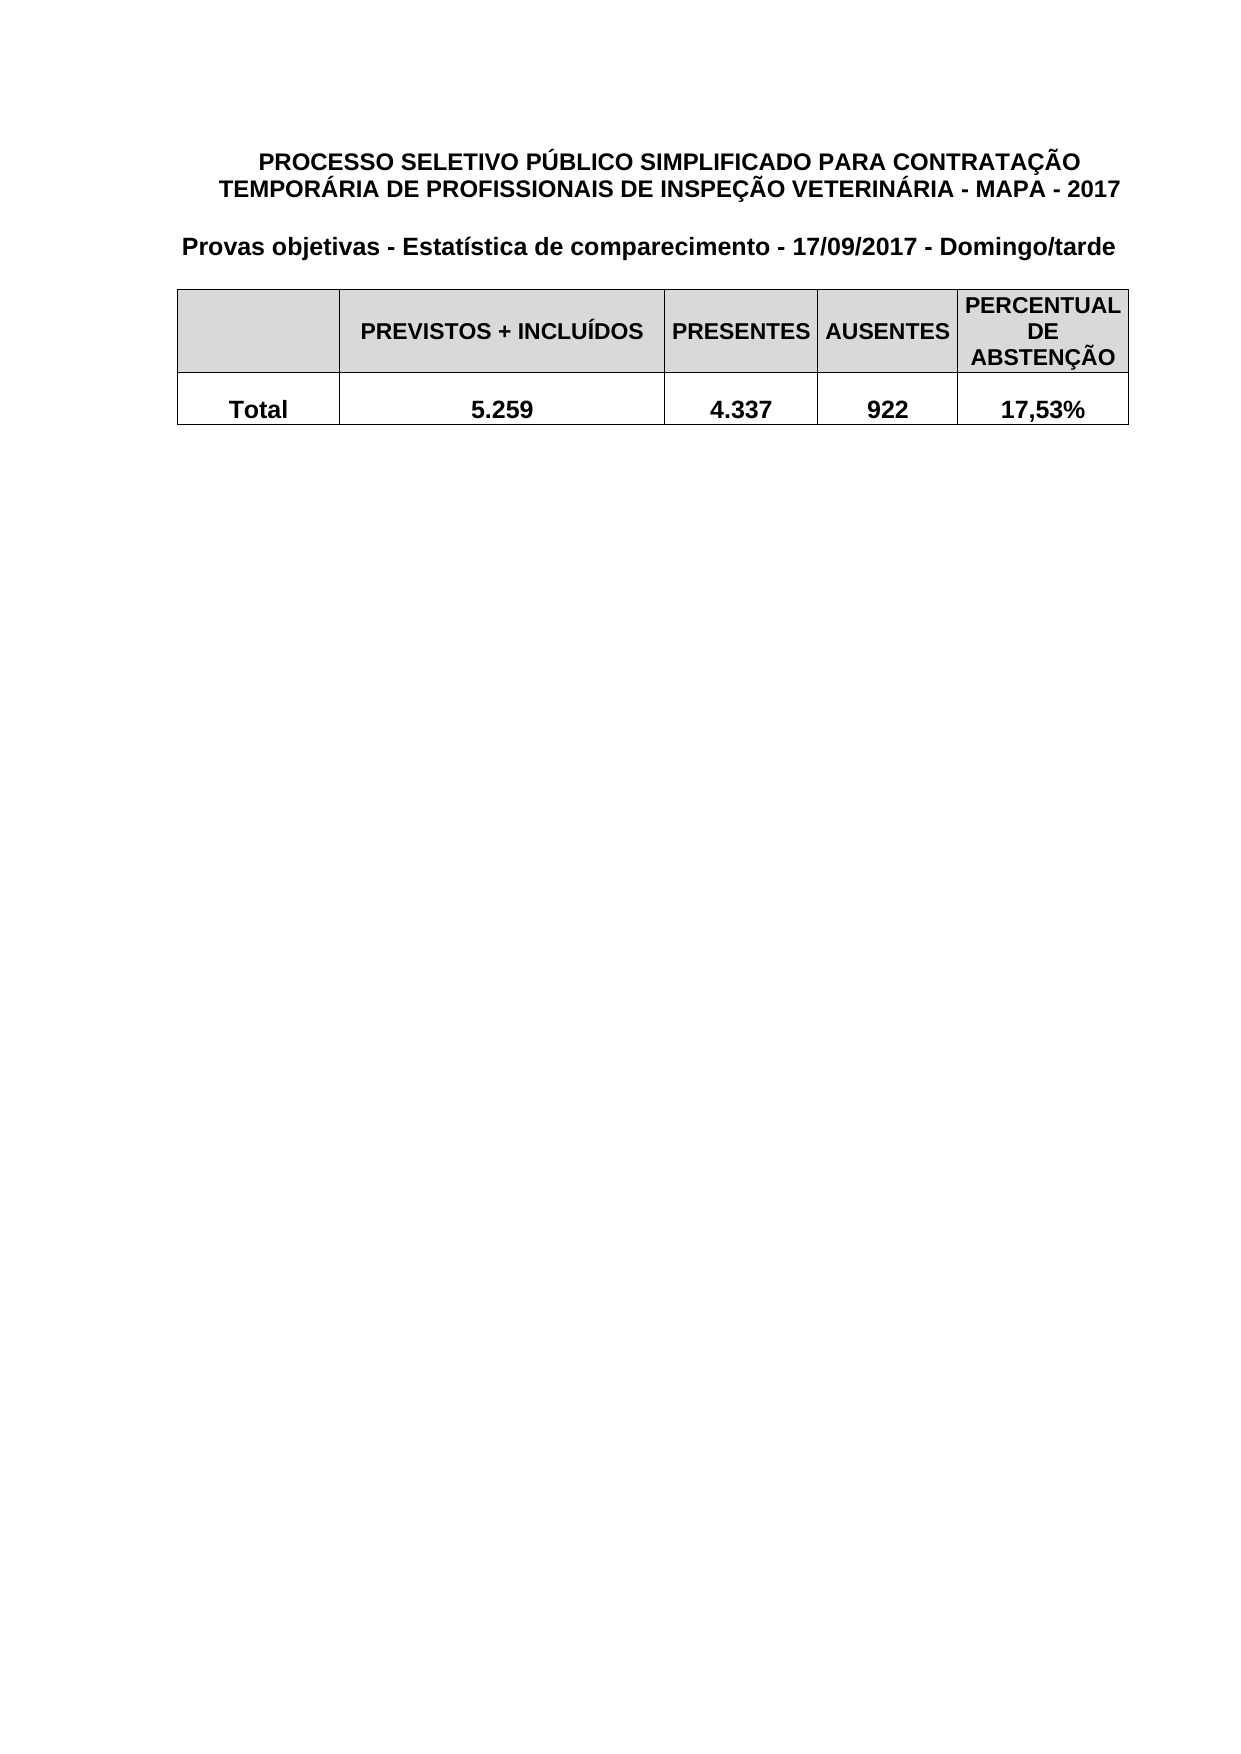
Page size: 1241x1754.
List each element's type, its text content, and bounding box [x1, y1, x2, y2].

table_cell 4.337 [665, 373, 817, 424]
table_cell AUSENTES [818, 290, 957, 372]
table_cell 922 [818, 373, 957, 424]
table_cell PREVISTOS + INCLUÍDOS [340, 290, 664, 372]
table_cell PERCENTUAL DE ABSTENÇÃO [958, 290, 1128, 372]
table_cell [1129, 372, 1162, 424]
table_header PROCESSO SELETIVO PÚBLICO SIMPLIFICADO PARA CONTRATAÇÃO TEMPORÁRIA DE PROFISSIONAIS DE INSPEÇÃO VETERINÁRIA - MAPA - 2017 Provas objetivas - Estatística de comparecimento - 17/09/2017 - Domingo/tarde [177, 148, 1162, 289]
table_cell 5.259 [340, 373, 664, 424]
table_cell [1129, 289, 1162, 372]
table_cell [178, 290, 339, 372]
table_cell Total [178, 373, 339, 424]
table_cell PRESENTES [665, 290, 817, 372]
table_cell 17,53% [958, 373, 1128, 424]
